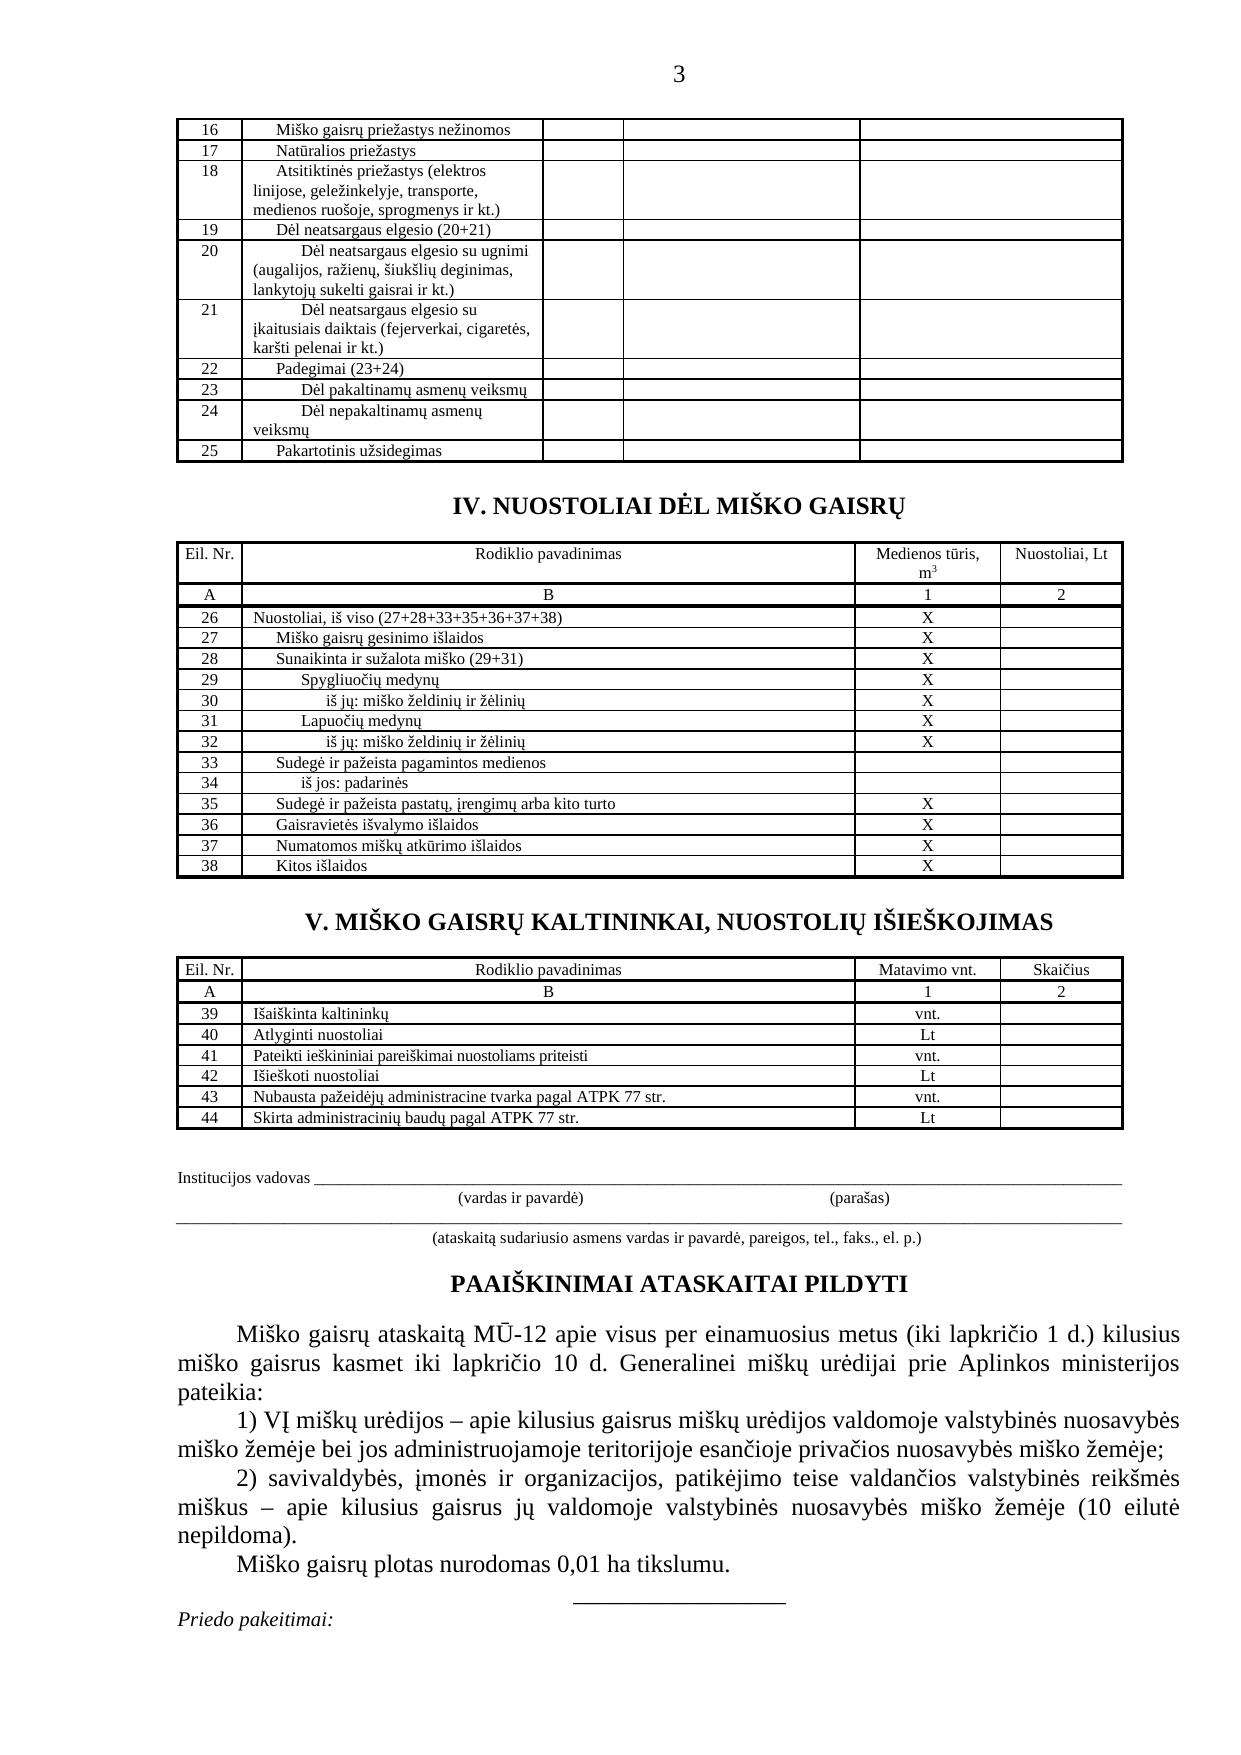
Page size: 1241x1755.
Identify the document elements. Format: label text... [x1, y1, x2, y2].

table_cell [861, 120, 1121, 139]
table_header Matavimo vnt. [856, 959, 1000, 978]
table_cell 17 [179, 141, 241, 159]
table_cell Dėl neatsargaus elgesio su įkaitusiais daiktais (fejerverkai, cigaretės, karšti pelenai ir kt.) [243, 300, 542, 357]
table_cell 16 [179, 120, 241, 139]
table_cell 36 [179, 815, 241, 834]
table_cell 42 [179, 1066, 241, 1085]
table_cell 20 [179, 241, 241, 298]
table_cell Atsitiktinės priežastys (elektros linijose, geležinkelyje, transporte, medienos ruošoje, sprogmenys ir kt.) [243, 161, 542, 219]
table_cell 40 [179, 1025, 241, 1044]
table_cell [856, 773, 1000, 792]
table_cell Sudegė ir pažeista pagamintos medienos [243, 753, 854, 772]
table_cell 22 [179, 359, 241, 378]
table_cell vnt. [856, 1004, 1000, 1023]
table_cell [1001, 1025, 1121, 1044]
table_cell Kitos išlaidos [243, 856, 854, 875]
table_cell Sudegė ir pažeista pastatų, įrengimų arba kito turto [243, 794, 854, 813]
table_cell 29 [179, 670, 241, 689]
table_cell iš jų: miško želdinių ir žėlinių [243, 690, 854, 709]
text Institucijos vadovas [177, 1168, 1181, 1187]
table_cell 18 [179, 161, 241, 219]
table_cell Lt [856, 1025, 1000, 1044]
table_cell [1001, 773, 1121, 792]
table_cell [861, 380, 1121, 399]
table_cell [861, 241, 1121, 298]
text (ataskaitą sudariusio asmens vardas ir pavardė, pareigos, tel., faks., el. p.) [177, 1226, 1181, 1247]
table_cell [861, 141, 1121, 159]
table_cell [624, 120, 859, 139]
table_cell [1001, 690, 1121, 709]
table_cell 28 [179, 649, 241, 668]
table_cell 23 [179, 380, 241, 399]
table_cell 33 [179, 753, 241, 772]
table_cell [1001, 628, 1121, 647]
table_cell [1001, 1066, 1121, 1085]
table_header Skaičius [1001, 959, 1121, 978]
table_cell Pakartotinis užsidegimas [243, 441, 542, 459]
table_cell iš jų: miško želdinių ir žėlinių [243, 732, 854, 751]
table_cell X [856, 711, 1000, 730]
table_cell [544, 161, 623, 219]
table_cell [544, 220, 623, 239]
table_cell X [856, 794, 1000, 813]
table_header Rodiklio pavadinimas [243, 544, 854, 582]
table_cell Sunaikinta ir sužalota miško (29+31) [243, 649, 854, 668]
table_cell [624, 241, 859, 298]
text IV. Nuostoliai dėl miško gaisrų [177, 491, 1181, 520]
table_cell [861, 359, 1121, 378]
table_cell [544, 359, 623, 378]
table_cell Gaisravietės išvalymo išlaidos [243, 815, 854, 834]
table_cell X [856, 732, 1000, 751]
table_cell 30 [179, 690, 241, 709]
table_cell Spygliuočių medynų [243, 670, 854, 689]
text paaiškinimai ataskaitai pildyti [177, 1269, 1181, 1298]
table_cell [544, 241, 623, 298]
table_cell X [856, 836, 1000, 854]
table_cell [544, 441, 623, 459]
table_cell A [179, 585, 241, 604]
table_cell 32 [179, 732, 241, 751]
table_cell [861, 220, 1121, 239]
table_cell [861, 161, 1121, 219]
text Miško gaisrų ataskaitą MŪ-12 apie visus per einamuosius metus (iki lapkričio 1 d.) kilusius miško gaisrus kasmet iki lapkričio 10 d. Generalinei miškų urėdijai prie Aplinkos ministerijos pateikia: [177, 1319, 1181, 1405]
table_cell 21 [179, 300, 241, 357]
table_cell 27 [179, 628, 241, 647]
table_cell [544, 300, 623, 357]
table_cell 19 [179, 220, 241, 239]
text Miško gaisrų plotas nurodomas 0,01 ha tikslumu. [177, 1549, 1181, 1578]
table_cell X [856, 649, 1000, 668]
table_cell Pateikti ieškininiai pareiškimai nuostoliams priteisti [243, 1046, 854, 1064]
table_cell Nubausta pažeidėjų administracine tvarka pagal ATPK 77 str. [243, 1087, 854, 1106]
table_cell [1001, 753, 1121, 772]
table_cell [624, 161, 859, 219]
table_header Eil. Nr. [179, 544, 241, 582]
table_cell Dėl neatsargaus elgesio su ugnimi (augalijos, ražienų, šiukšlių deginimas, lankytojų sukelti gaisrai ir kt.) [243, 241, 542, 298]
table_cell vnt. [856, 1087, 1000, 1106]
table_cell Dėl neatsargaus elgesio (20+21) [243, 220, 542, 239]
table_cell 34 [179, 773, 241, 792]
table_cell [856, 753, 1000, 772]
table_cell X [856, 670, 1000, 689]
table_cell Dėl nepakaltinamų asmenų veiksmų [243, 401, 542, 439]
table_cell [544, 120, 623, 139]
table_cell 35 [179, 794, 241, 813]
table_cell Lapuočių medynų [243, 711, 854, 730]
table_cell 38 [179, 856, 241, 875]
table_cell B [243, 585, 854, 604]
table_cell 37 [179, 836, 241, 854]
table_cell 43 [179, 1087, 241, 1106]
table_cell vnt. [856, 1046, 1000, 1064]
table_header Medienos tūris, m3 [856, 544, 1000, 582]
table_cell A [179, 982, 241, 1001]
table_header Nuostoliai, Lt [1001, 544, 1121, 582]
table_cell 25 [179, 441, 241, 459]
table_cell [624, 359, 859, 378]
table_cell [544, 141, 623, 159]
table_cell 31 [179, 711, 241, 730]
table_cell 44 [179, 1108, 241, 1127]
table_cell Padegimai (23+24) [243, 359, 542, 378]
table_cell [624, 441, 859, 459]
table_cell Išaiškinta kaltininkų [243, 1004, 854, 1023]
table_cell 1 [856, 585, 1000, 604]
text V. Miško gaisrų kaltininkai, nuostolių išieškojimas [177, 907, 1181, 936]
table_cell Numatomos miškų atkūrimo išlaidos [243, 836, 854, 854]
table_cell [624, 401, 859, 439]
table_header Rodiklio pavadinimas [243, 959, 854, 978]
table_cell [1001, 1108, 1121, 1127]
table_cell Išieškoti nuostoliai [243, 1066, 854, 1085]
table_cell X [856, 628, 1000, 647]
table_cell [1001, 794, 1121, 813]
table_cell Lt [856, 1108, 1000, 1127]
table_cell Lt [856, 1066, 1000, 1085]
table_cell [1001, 711, 1121, 730]
table_cell [1001, 856, 1121, 875]
table_cell X [856, 856, 1000, 875]
table_cell 24 [179, 401, 241, 439]
text (vardas ir pavardė) (parašas) [402, 1187, 1181, 1207]
table_cell [1001, 1046, 1121, 1064]
table_cell Natūralios priežastys [243, 141, 542, 159]
table_cell 1 [856, 982, 1000, 1001]
table_cell [1001, 1087, 1121, 1106]
table_cell Nuostoliai, iš viso (27+28+33+35+36+37+38) [243, 608, 854, 627]
text 2) savivaldybės, įmonės ir organizacijos, patikėjimo teise valdančios valstybinės reikšmės miškus – apie kilusius gaisrus jų valdomoje valstybinės nuosavybės miško žemėje (10 eilutė nepildoma). [177, 1463, 1181, 1549]
table_header Eil. Nr. [179, 959, 241, 978]
table_cell X [856, 815, 1000, 834]
table_cell Miško gaisrų priežastys nežinomos [243, 120, 542, 139]
table_cell X [856, 608, 1000, 627]
table_cell [1001, 649, 1121, 668]
table_cell [861, 401, 1121, 439]
table_cell 39 [179, 1004, 241, 1023]
table_cell [544, 401, 623, 439]
table_cell [624, 300, 859, 357]
table_cell [1001, 670, 1121, 689]
table_cell [624, 220, 859, 239]
table_cell [1001, 732, 1121, 751]
text _________________ [177, 1578, 1181, 1607]
text 1) VĮ miškų urėdijos – apie kilusius gaisrus miškų urėdijos valdomoje valstybinės nuosavybės miško žemėje bei jos administruojamoje teritorijoje esančioje privačios nuosavybės miško žemėje; [177, 1405, 1181, 1463]
table_cell Dėl pakaltinamų asmenų veiksmų [243, 380, 542, 399]
table_cell 2 [1001, 585, 1121, 604]
table_cell Miško gaisrų gesinimo išlaidos [243, 628, 854, 647]
table_cell [1001, 836, 1121, 854]
table_cell [624, 141, 859, 159]
table_cell 41 [179, 1046, 241, 1064]
table_cell X [856, 690, 1000, 709]
text Priedo pakeitimai: [177, 1607, 1181, 1631]
table_cell [1001, 815, 1121, 834]
table_cell 26 [179, 608, 241, 627]
table_cell [1001, 1004, 1121, 1023]
table_cell [861, 300, 1121, 357]
table_cell Skirta administracinių baudų pagal ATPK 77 str. [243, 1108, 854, 1127]
table_cell B [243, 982, 854, 1001]
table_cell [861, 441, 1121, 459]
table_cell 2 [1001, 982, 1121, 1001]
table_cell [624, 380, 859, 399]
table_cell [544, 380, 623, 399]
table_cell Atlyginti nuostoliai [243, 1025, 854, 1044]
table_cell [1001, 608, 1121, 627]
table_cell iš jos: padarinės [243, 773, 854, 792]
